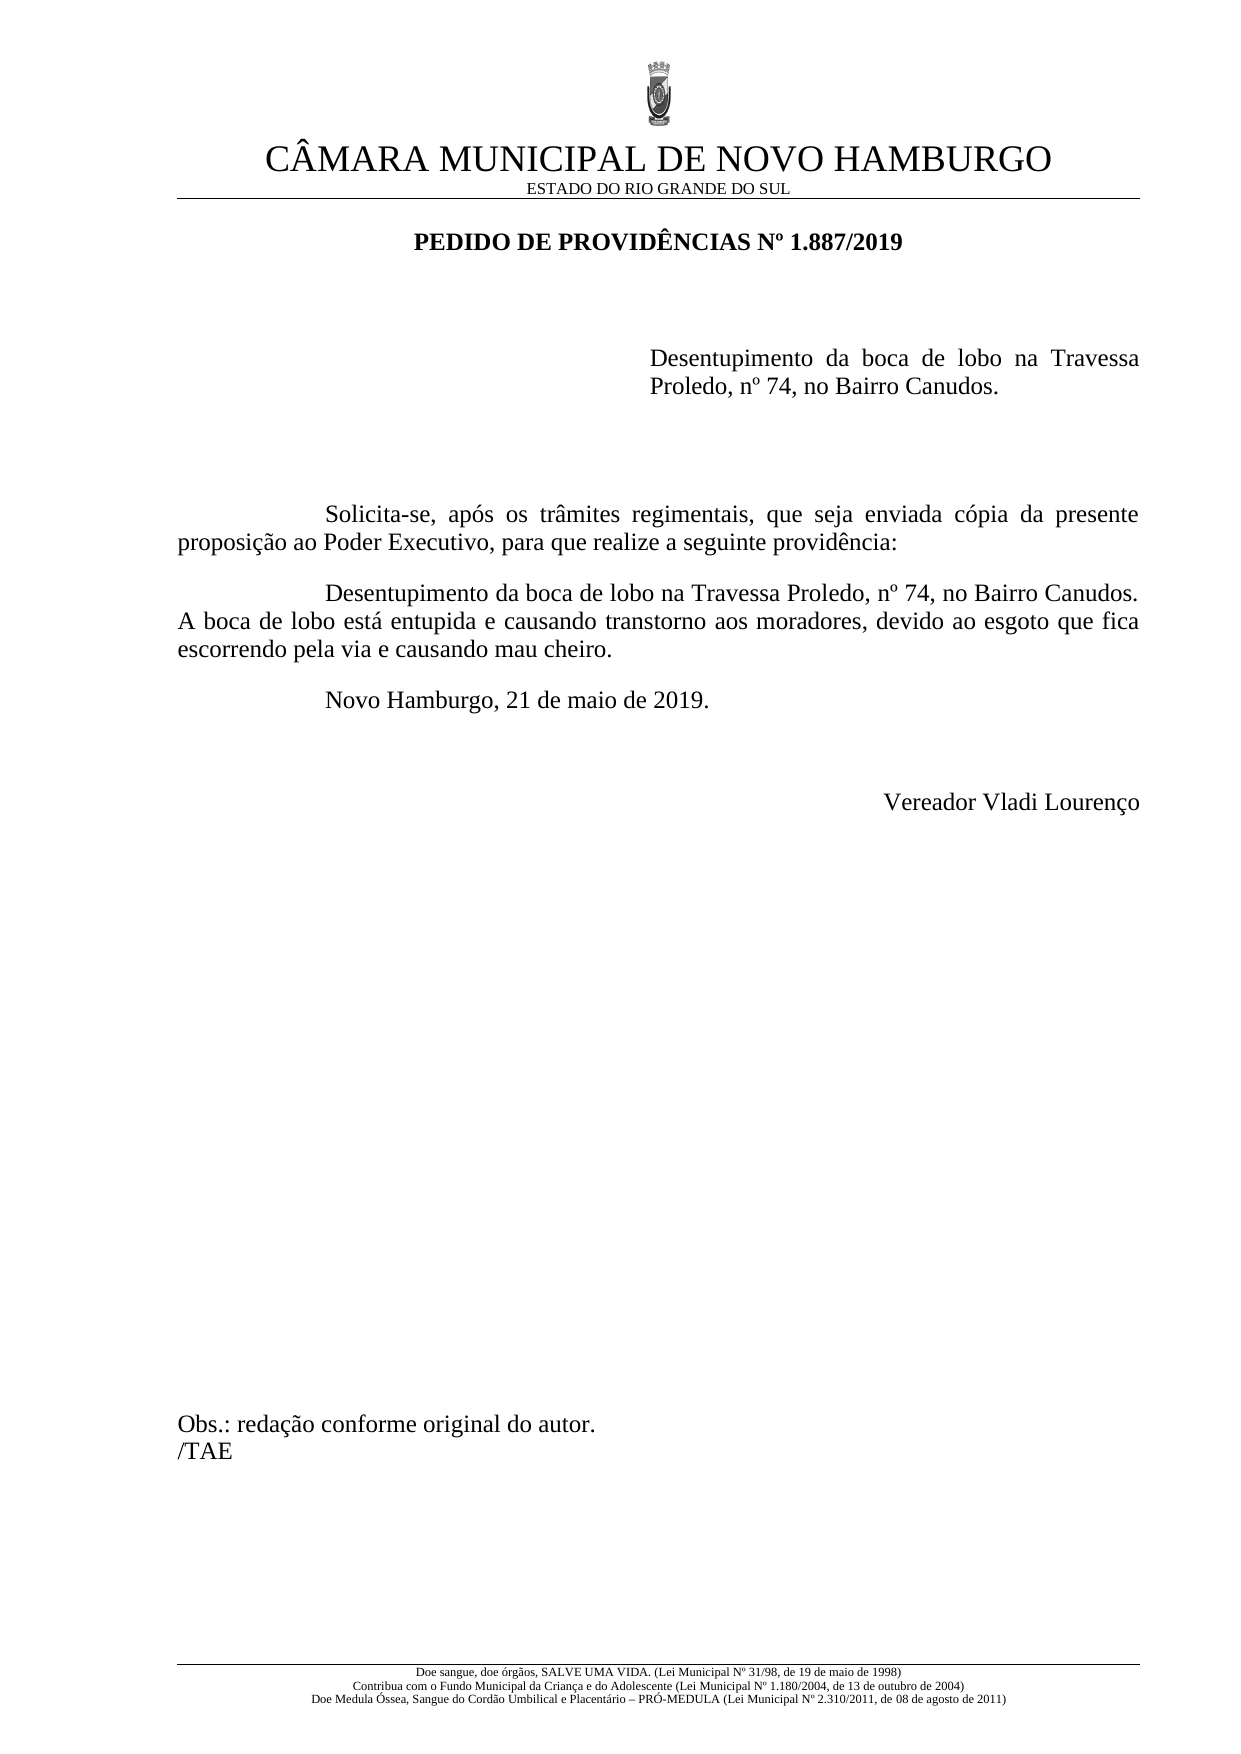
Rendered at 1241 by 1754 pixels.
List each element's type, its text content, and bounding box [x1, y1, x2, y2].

text Novo Hamburgo, 21 de maio de 2019. [177, 686, 1140, 714]
text Desentupimento da boca de lobo na Travessa Proledo, nº 74, no Bairro Canudos. [649, 344, 1140, 400]
text Obs.: redação conforme original do autor. [177, 1410, 1140, 1437]
text Desentupimento da boca de lobo na Travessa Proledo, nº 74, no Bairro Canudos. A boca de lobo está entupida e causando transtorno aos moradores, devido ao esgoto que fica escorrendo pela via e causando mau cheiro. [177, 579, 1140, 662]
text Solicita-se, após os trâmites regimentais, que seja enviada cópia da presente proposição ao Poder Executivo, para que realize a seguinte providência: [177, 500, 1140, 556]
text /TAE [177, 1437, 1140, 1465]
text Vereador Vladi Lourenço [177, 788, 1140, 816]
text PEDIDO DE PROVIDÊNCIAS Nº 1.887/2019 [177, 228, 1140, 256]
